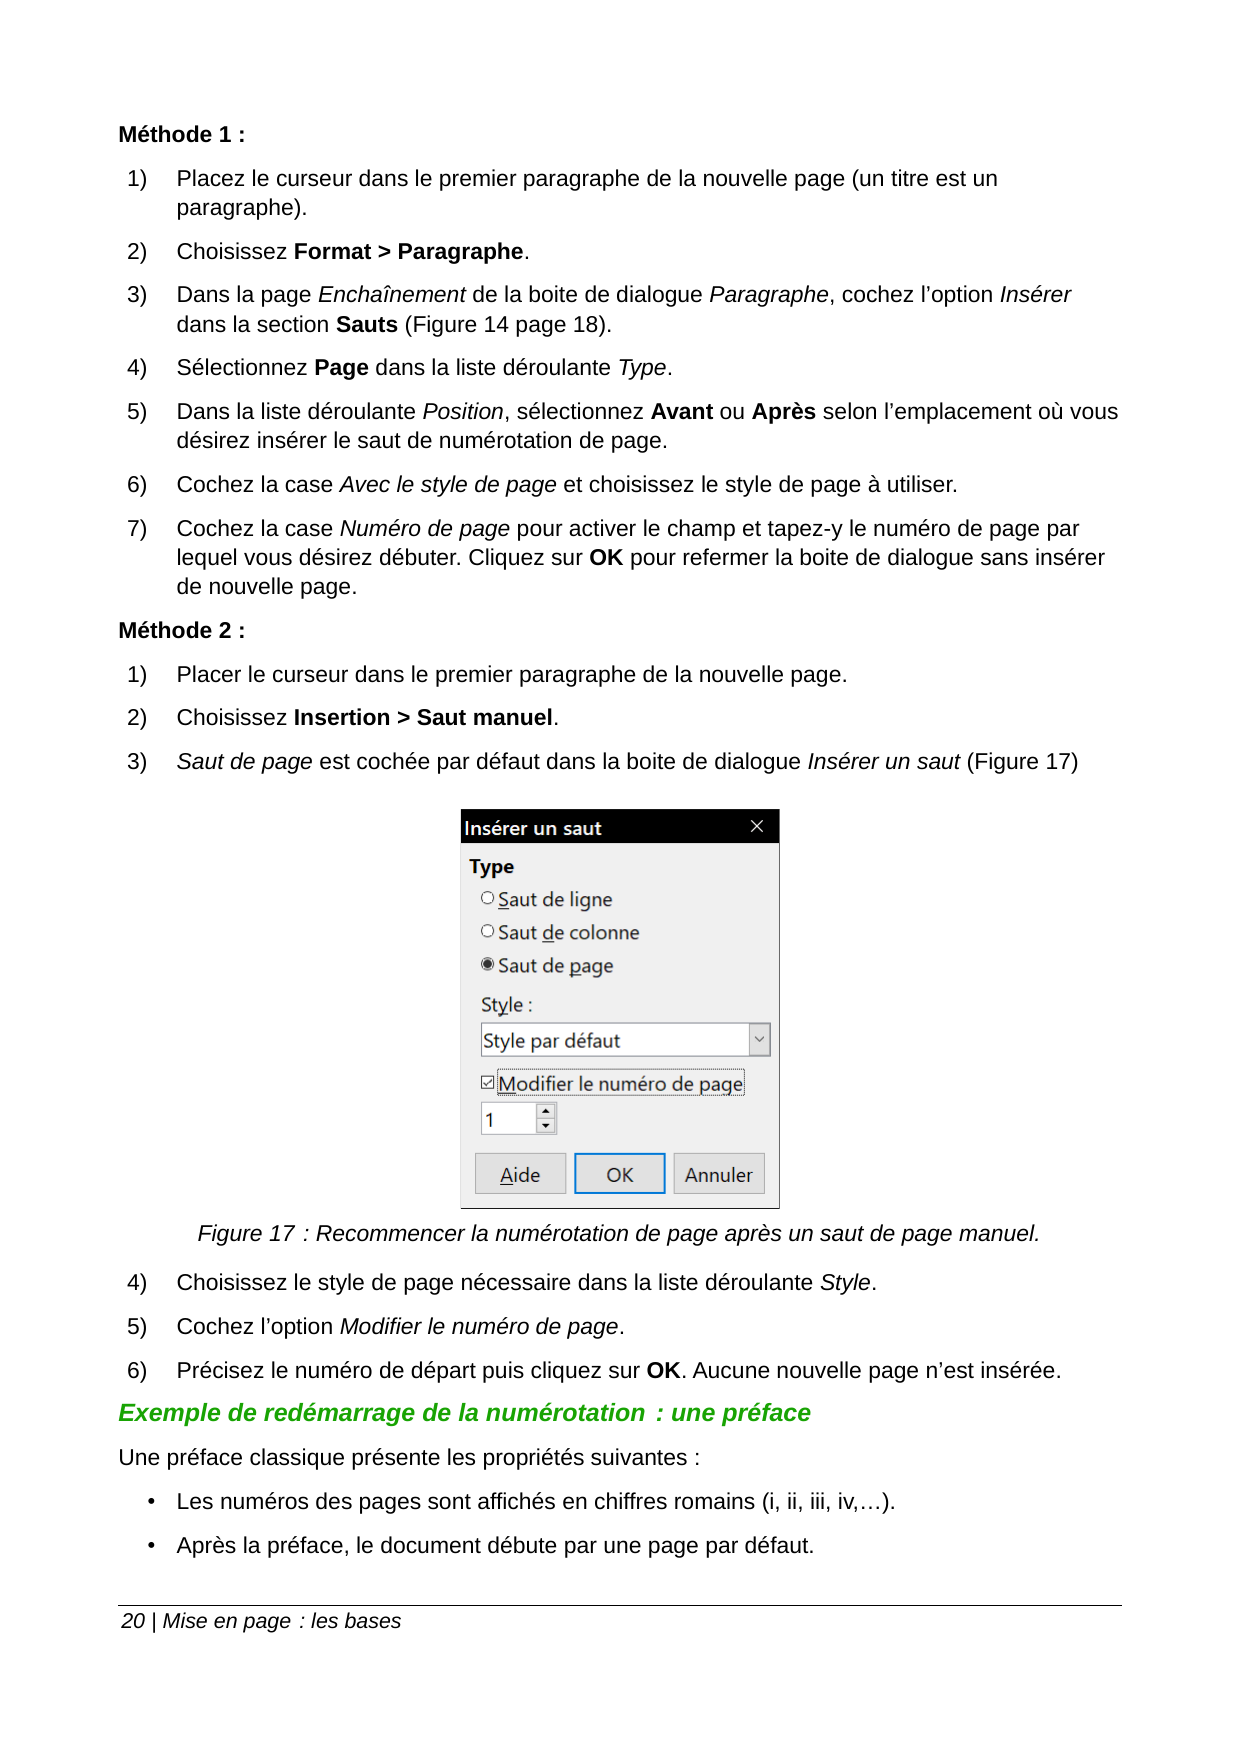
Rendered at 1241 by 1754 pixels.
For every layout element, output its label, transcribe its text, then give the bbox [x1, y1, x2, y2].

list Saut de page est cochée par défaut dans la boite de dialogue Insérer un saut (Figure 17) [147, 745, 1122, 774]
list Les numéros des pages sont affichés en chiffres romains (i, ii, iii, iv,…). [147, 1485, 1122, 1514]
list Placer le curseur dans le premier paragraphe de la nouvelle page. [147, 658, 1122, 687]
table_header [118, 804, 1122, 1214]
list Placez le curseur dans le premier paragraphe de la nouvelle page (un titre est un paragraphe). [147, 162, 1122, 220]
list Cochez l’option Modifier le numéro de page. [147, 1310, 1122, 1339]
table_cell Figure 17 : Recommencer la numérotation de page après un saut de page manuel. [118, 1214, 1122, 1252]
list Après la préface, le document débute par une page par défaut. [147, 1529, 1122, 1558]
list Choisissez le style de page nécessaire dans la liste déroulante Style. [147, 1267, 1122, 1296]
list Choisissez Insertion > Saut manuel. [147, 701, 1122, 731]
list Dans la liste déroulante Position, sélectionnez Avant ou Après selon l’emplacement où vous désirez insérer le saut de numérotation de page. [147, 395, 1122, 453]
list Choisissez Format > Paragraphe. [147, 235, 1122, 264]
picture [460, 809, 780, 1209]
text Méthode 1 : [118, 118, 1122, 147]
list Précisez le numéro de départ puis cliquez sur OK. Aucune nouvelle page n’est insérée. [147, 1354, 1122, 1383]
text Une préface classique présente les propriétés suivantes : [118, 1442, 1122, 1471]
list Dans la page Enchaînement de la boite de dialogue Paragraphe, cochez l’option Insérer dans la section Sauts (Figure 14 page 18). [147, 278, 1122, 337]
list Cochez la case Avec le style de page et choisissez le style de page à utiliser. [147, 468, 1122, 497]
list Sélectionnez Page dans la liste déroulante Type. [147, 351, 1122, 381]
text Méthode 2 : [118, 614, 1122, 643]
subtitle Exemple de redémarrage de la numérotation : une préface [118, 1398, 1122, 1427]
list Cochez la case Numéro de page pour activer le champ et tapez-y le numéro de page par lequel vous désirez débuter. Cliquez sur OK pour refermer la boite de dialogue sans insérer de nouvelle page. [147, 512, 1122, 599]
